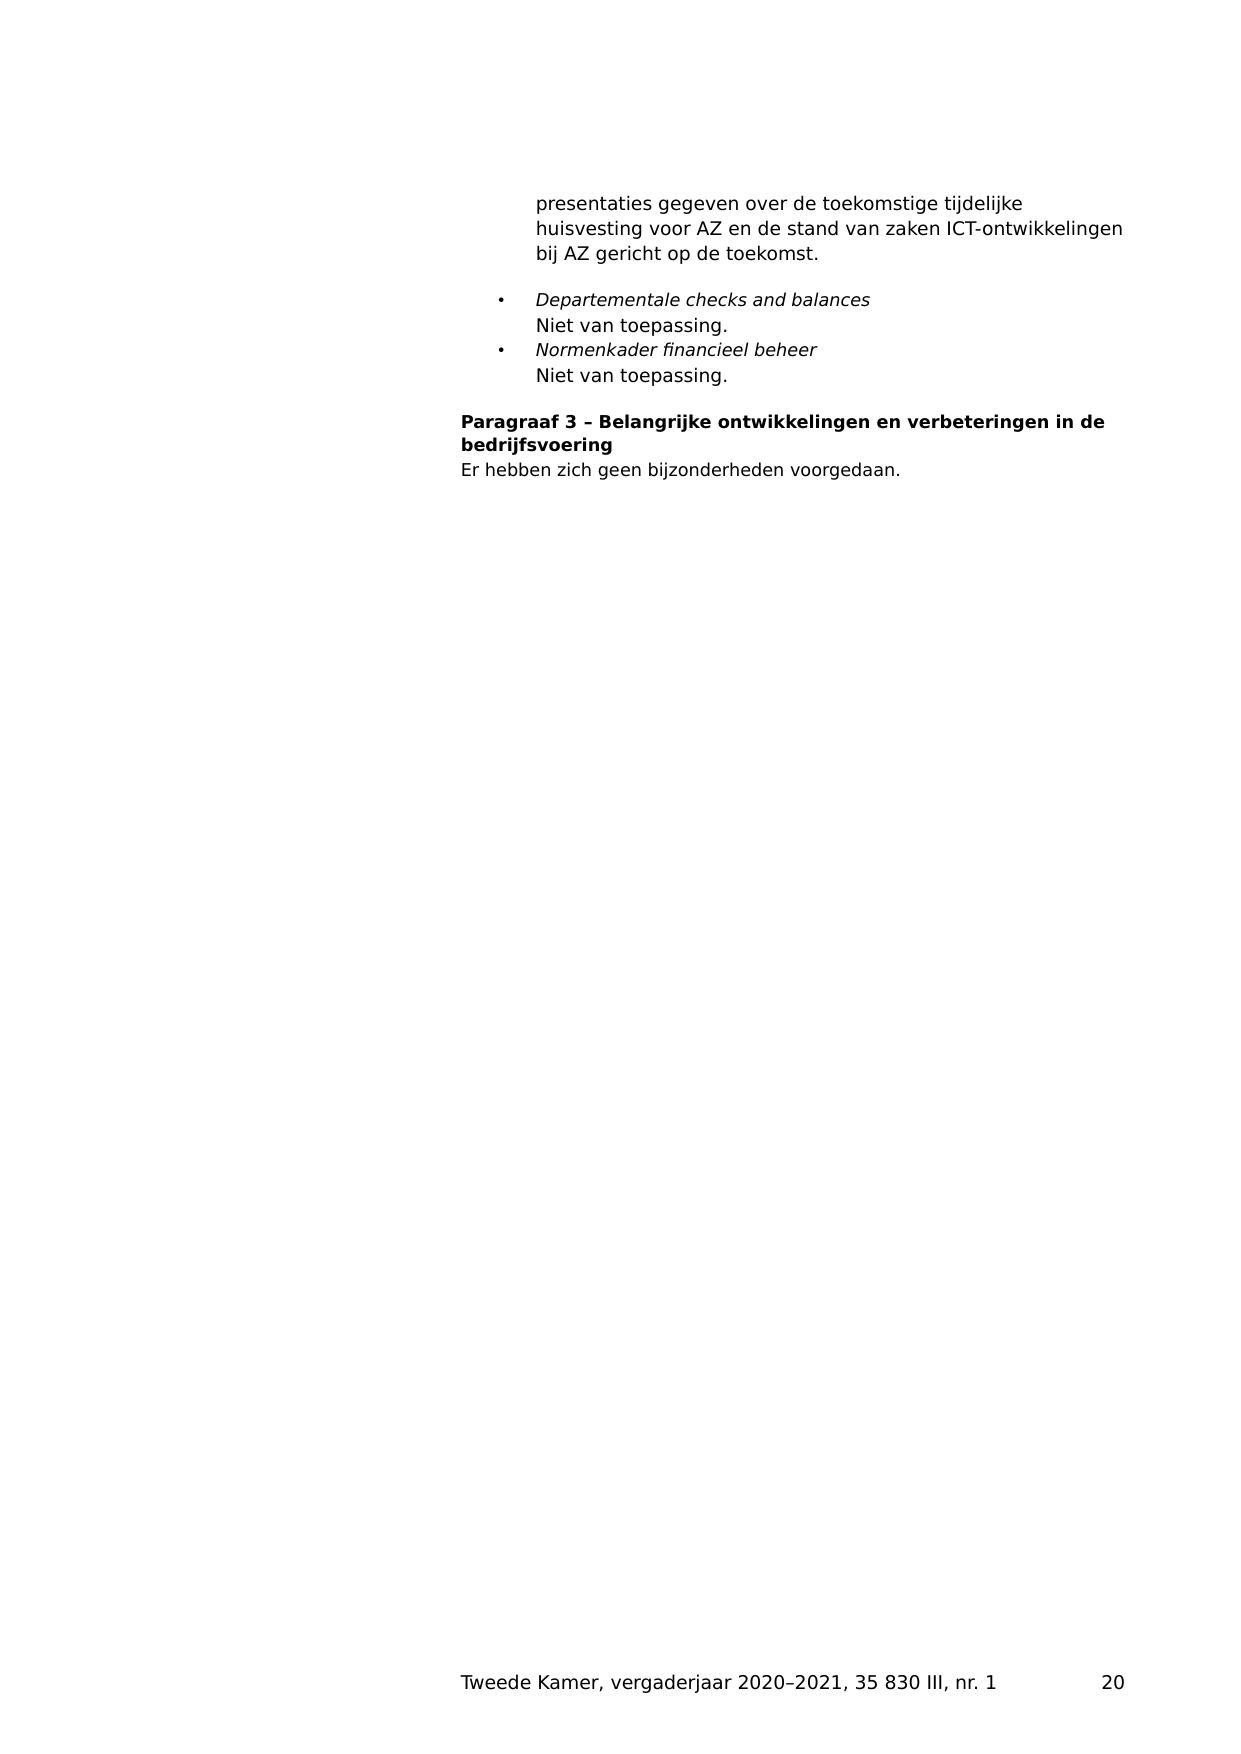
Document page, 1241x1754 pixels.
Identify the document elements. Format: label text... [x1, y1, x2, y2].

list Normenkader financieel beheer [498, 338, 1125, 361]
list Departementale checks and balances [498, 288, 1125, 311]
list Niet van toepassing. [498, 363, 1125, 388]
text Er hebben zich geen bijzonderheden voorgedaan. [461, 458, 1125, 481]
list presentaties gegeven over de toekomstige tijdelijke huisvesting voor AZ en de stand van zaken ICT-ontwikkelingen bij AZ gericht op de toekomst. [498, 191, 1125, 266]
list Niet van toepassing. [498, 313, 1125, 338]
text Paragraaf 3 – Belangrijke ontwikkelingen en verbeteringen in de bedrijfsvoering [461, 410, 1125, 456]
